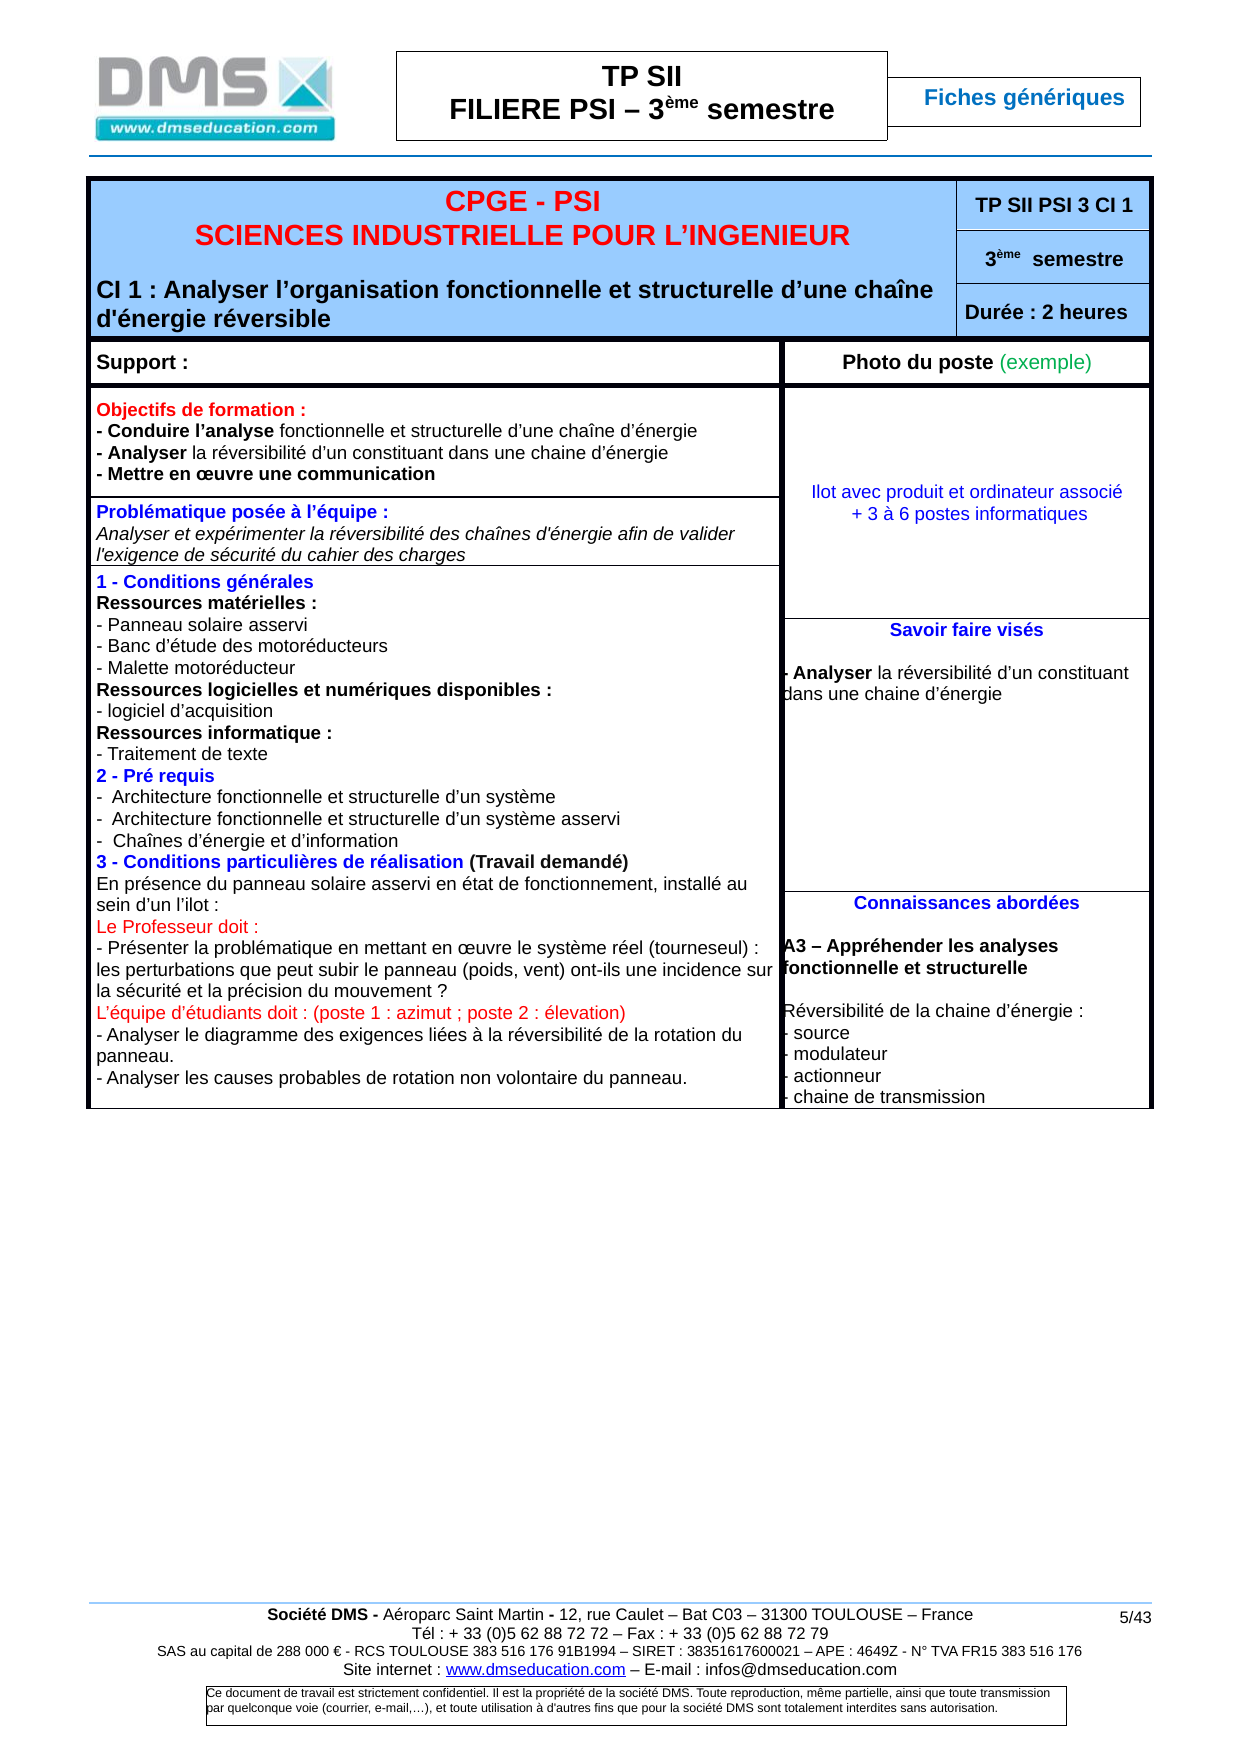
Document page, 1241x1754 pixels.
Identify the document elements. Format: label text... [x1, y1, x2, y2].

table_cell Photo du poste (exemple) [785, 342, 1149, 383]
table_header TP SII PSI 3 CI 1 [957, 181, 1149, 229]
table_cell Problématique posée à l’équipe : Analyser et expérimenter la réversibilité des chaînes d'énergie afin de valider l'exigence de sécurité du cahier des charges [91, 498, 779, 565]
table_cell Connaissances abordées A3 – Appréhender les analyses fonctionnelle et structurelle Réversibilité de la chaine d’énergie : - source - modulateur - actionneur - chaine de transmission [785, 892, 1149, 1108]
table_cell 1 - Conditions générales Ressources matérielles : - Panneau solaire asservi - Banc d’étude des motoréducteurs - Malette motoréducteur Ressources logicielles et numériques disponibles : - logiciel d’acquisition Ressources informatique : - Traitement de texte 2 - Pré requis - Architecture fonctionnelle et structurelle d’un système - Architecture fonctionnelle et structurelle d’un système asservi - Chaînes d’énergie et d’information 3 - Conditions particulières de réalisation (Travail demandé) En présence du panneau solaire asservi en état de fonctionnement, installé au sein d’un l’ilot : Le Professeur doit : - Présenter la problématique en mettant en œuvre le système réel (tourneseul) : les perturbations que peut subir le panneau (poids, vent) ont-ils une incidence sur la sécurité et la précision du mouvement ? L’équipe d’étudiants doit : (poste 1 : azimut ; poste 2 : élevation) - Analyser le diagramme des exigences liées à la réversibilité de la rotation du panneau. - Analyser les causes probables de rotation non volontaire du panneau. [91, 566, 779, 1108]
table_cell Savoir faire visés - Analyser la réversibilité d’un constituant dans une chaine d’énergie [785, 619, 1149, 891]
table_cell 3ème semestre [957, 231, 1149, 283]
table_cell Ilot avec produit et ordinateur associé + 3 à 6 postes informatiques [785, 388, 1149, 617]
table_cell Durée : 2 heures [957, 284, 1149, 336]
table_cell Objectifs de formation : - Conduire l’analyse fonctionnelle et structurelle d’une chaîne d’énergie - Analyser la réversibilité d’un constituant dans une chaine d’énergie - Mettre en œuvre une communication [91, 388, 779, 496]
table_header CPGE - PSI SCIENCES INDUSTRIELLE POUR L’INGENIEUR CI 1 : Analyser l’organisation fonctionnelle et structurelle d’une chaîne d'énergie réversible [91, 181, 956, 336]
picture [94, 56, 337, 142]
table_cell Support : [91, 342, 779, 383]
